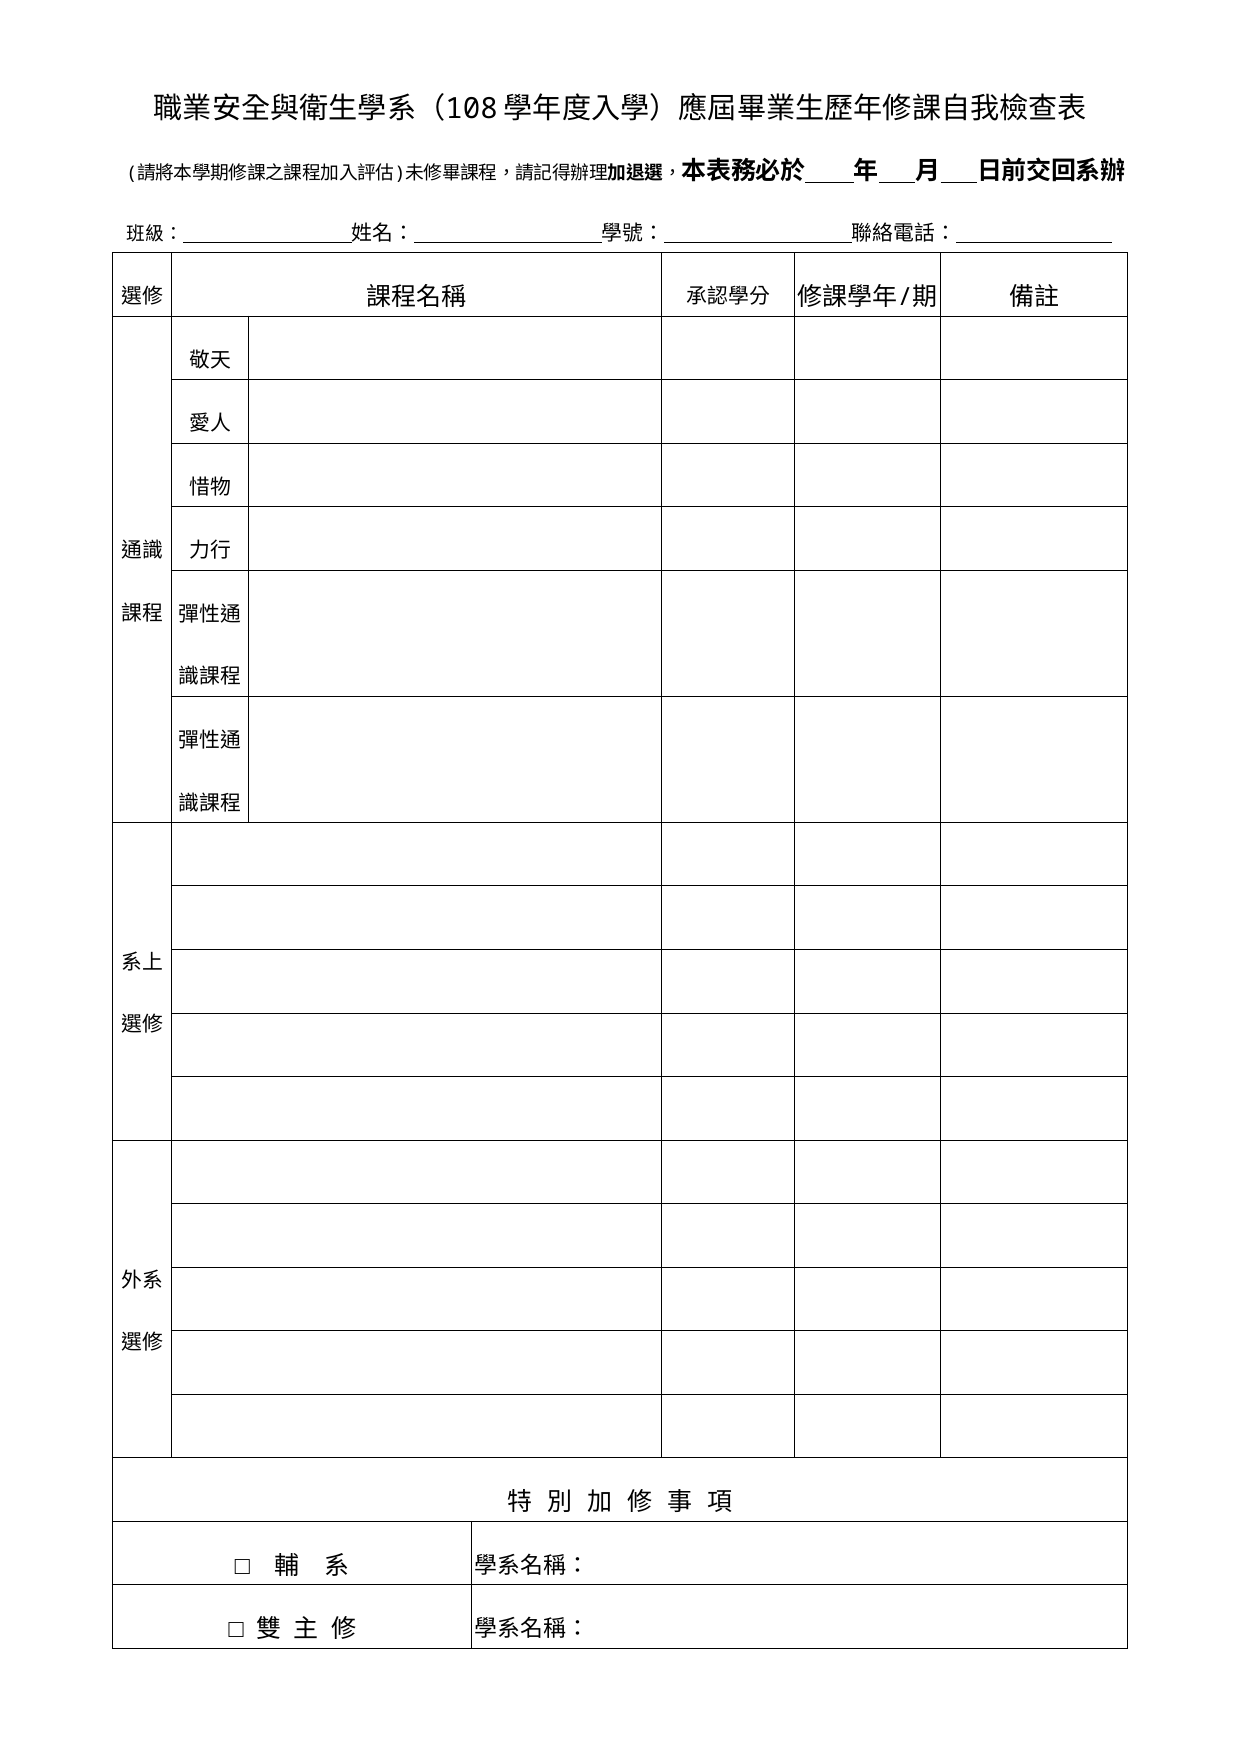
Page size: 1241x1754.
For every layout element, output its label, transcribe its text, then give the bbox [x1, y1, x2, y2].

text (請將本學期修課之課程加入評估)未修畢課程，請記得辦理加退選，本表務必於 年 月 日前交回系辦 [59, 127, 1181, 189]
table_cell [172, 1204, 661, 1267]
table_cell [662, 823, 794, 885]
table_cell [795, 380, 940, 443]
table_cell [941, 697, 1127, 822]
table_cell [662, 1268, 794, 1330]
table_cell 彈性通識課程 [172, 697, 248, 822]
table_header 修課學年/期 [795, 253, 940, 316]
table_header 備註 [941, 253, 1127, 316]
table_cell [941, 317, 1127, 379]
table_cell [662, 950, 794, 1012]
table_cell [249, 380, 661, 443]
table_cell [941, 380, 1127, 443]
table_cell [941, 444, 1127, 506]
table_cell [172, 950, 661, 1012]
table_cell [795, 1268, 940, 1330]
table_cell 系上選修 [113, 823, 171, 1139]
table_cell [795, 1077, 940, 1139]
table_cell [172, 1141, 661, 1203]
table_cell 特別加修事項 [113, 1458, 1127, 1521]
table_cell [172, 886, 661, 949]
table_cell [172, 823, 661, 885]
table_cell [662, 380, 794, 443]
table_cell [941, 1077, 1127, 1139]
table_cell [662, 1204, 794, 1267]
table_cell [249, 444, 661, 506]
table_cell [662, 1077, 794, 1139]
table_cell [795, 1014, 940, 1076]
table_cell [941, 950, 1127, 1012]
table_cell [795, 886, 940, 949]
table_cell 愛人 [172, 380, 248, 443]
table_cell 學系名稱： [472, 1585, 1127, 1648]
table_cell [662, 697, 794, 822]
table_cell 敬天 [172, 317, 248, 379]
table_cell [795, 1141, 940, 1203]
table_cell [249, 507, 661, 570]
table_cell □輔系 [113, 1522, 471, 1584]
table_cell [941, 1204, 1127, 1267]
table_header 承認學分 [662, 253, 794, 316]
table_cell [662, 1014, 794, 1076]
table_cell [662, 1331, 794, 1394]
table_cell [795, 1331, 940, 1394]
table_cell 外系選修 [113, 1141, 171, 1457]
table_cell [249, 697, 661, 822]
table_cell [941, 823, 1127, 885]
table_cell [662, 1395, 794, 1457]
table_cell [662, 1141, 794, 1203]
table_cell 力行 [172, 507, 248, 570]
table_cell [795, 444, 940, 506]
table_cell [795, 317, 940, 379]
table_cell 彈性通識課程 [172, 571, 248, 696]
table_cell [249, 571, 661, 696]
table_cell [941, 1395, 1127, 1457]
table_cell [172, 1395, 661, 1457]
table_cell 通識課程 [113, 317, 171, 822]
table_cell 惜物 [172, 444, 248, 506]
table_cell [795, 950, 940, 1012]
table_cell 學系名稱： [472, 1522, 1127, 1584]
table_cell [941, 507, 1127, 570]
table_cell [795, 697, 940, 822]
table_cell [172, 1331, 661, 1394]
table_cell [795, 1204, 940, 1267]
table_cell [941, 1014, 1127, 1076]
table_cell [662, 317, 794, 379]
table_cell [795, 571, 940, 696]
table_cell [662, 507, 794, 570]
table_cell □雙主修 [113, 1585, 471, 1648]
table_cell [795, 1395, 940, 1457]
table_cell [662, 886, 794, 949]
text 班級： 姓名： 學號： 聯絡電話： [59, 189, 1181, 252]
table_cell [795, 823, 940, 885]
table_cell [172, 1268, 661, 1330]
table_cell [941, 1141, 1127, 1203]
table_cell [795, 507, 940, 570]
table_header 選修 [113, 253, 171, 316]
table_cell [941, 571, 1127, 696]
table_cell [941, 886, 1127, 949]
table_cell [662, 571, 794, 696]
table_cell [941, 1268, 1127, 1330]
table_cell [172, 1014, 661, 1076]
text 職業安全與衛生學系（108學年度入學）應屆畢業生歷年修課自我檢查表 [59, 64, 1181, 127]
table_cell [249, 317, 661, 379]
table_cell [941, 1331, 1127, 1394]
table_header 課程名稱 [172, 253, 661, 316]
table_cell [172, 1077, 661, 1139]
table_cell [662, 444, 794, 506]
